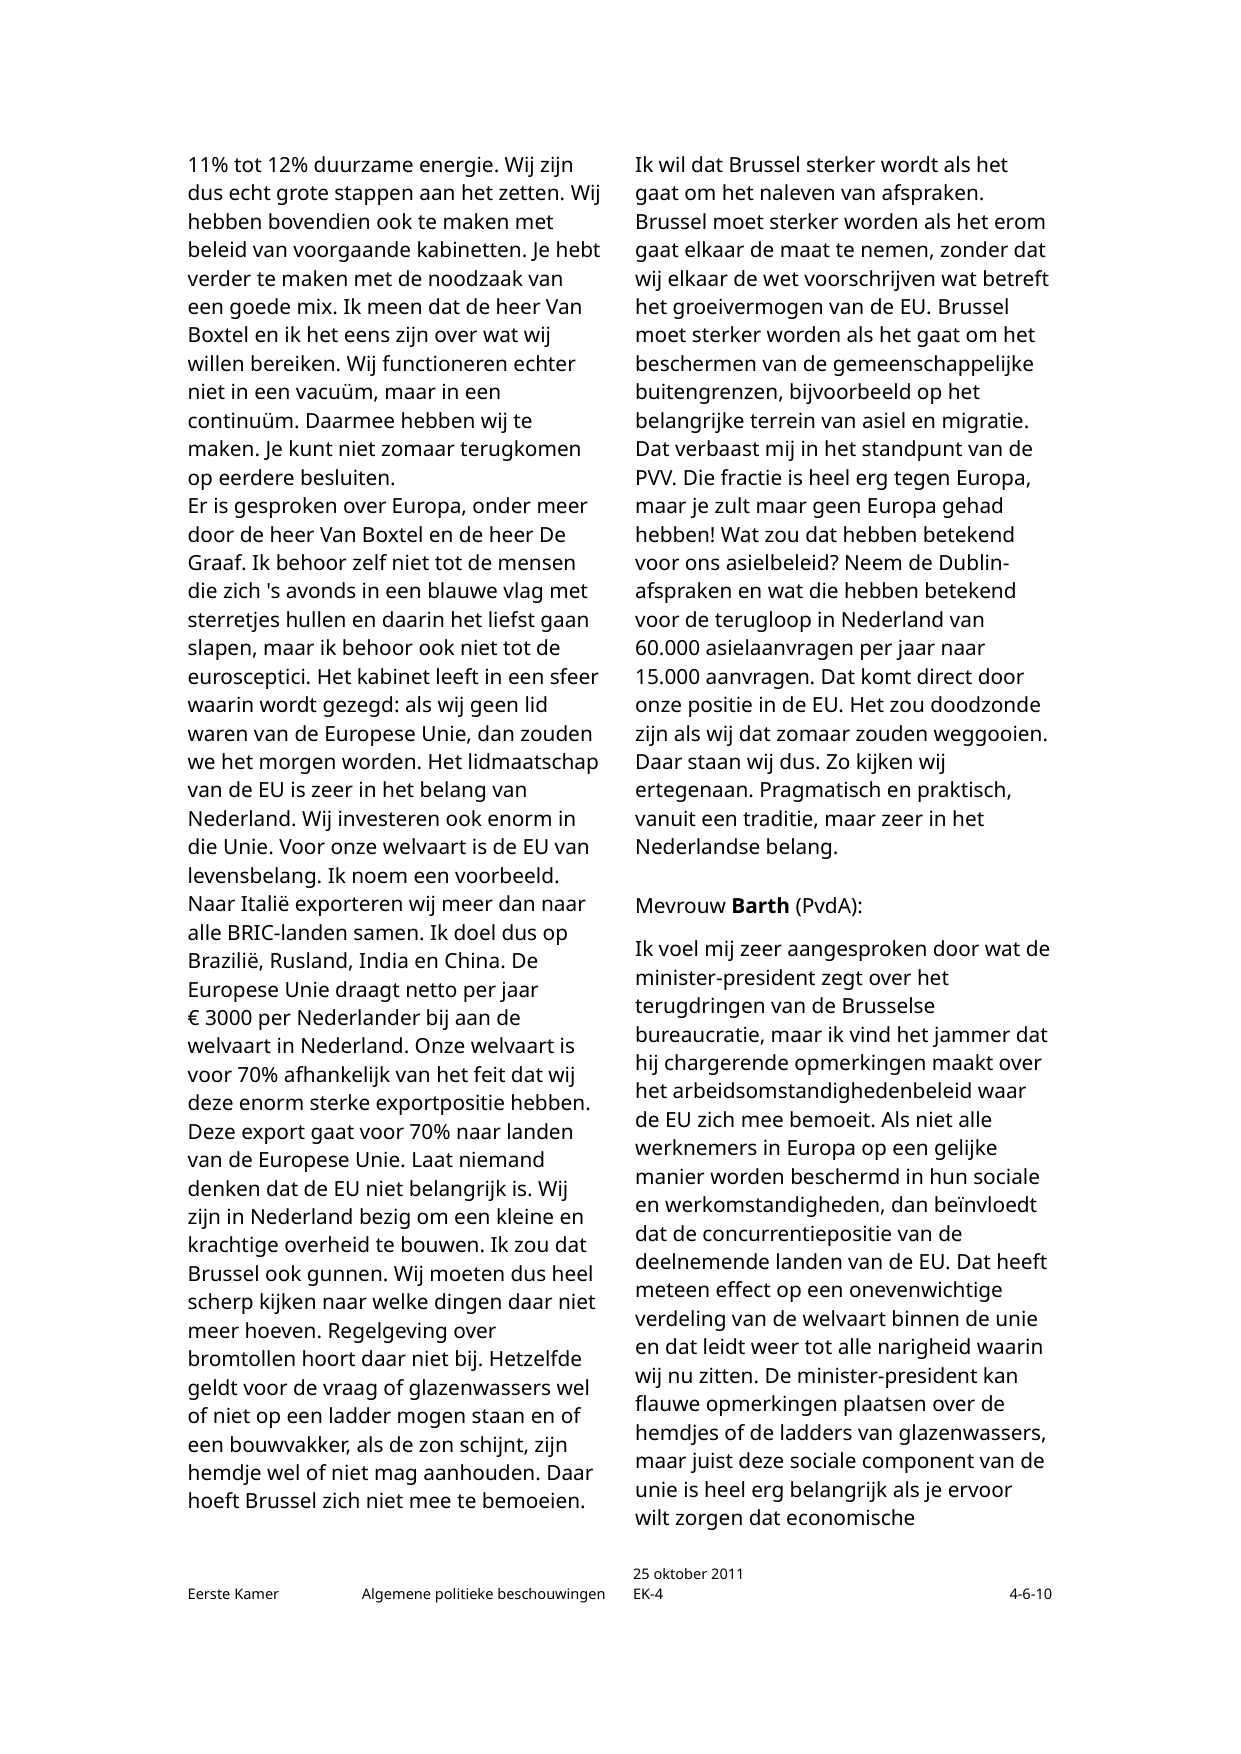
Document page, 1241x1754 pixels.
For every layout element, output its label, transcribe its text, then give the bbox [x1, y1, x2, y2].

text Ik voel mij zeer aangesproken door wat de minister-president zegt over het terugdringen van de Brusselse bureaucratie, maar ik vind het jammer dat hij chargerende opmerkingen maakt over het arbeidsomstandighedenbeleid waar de EU zich mee bemoeit. Als niet alle werknemers in Europa op een gelijke manier worden beschermd in hun sociale en werkomstandigheden, dan beïnvloedt dat de concurrentiepositie van de deelnemende landen van de EU. Dat heeft meteen effect op een onevenwichtige verdeling van de welvaart binnen de unie en dat leidt weer tot alle narigheid waarin wij nu zitten. De minister-president kan flauwe opmerkingen plaatsen over de hemdjes of de ladders van glazenwassers, maar juist deze sociale component van de unie is heel erg belangrijk als je ervoor wilt zorgen dat economische [635, 934, 1053, 1532]
text Mevrouw Barth (PvdA): [635, 891, 1053, 919]
text 11% tot 12% duurzame energie. Wij zijn dus echt grote stappen aan het zetten. Wij hebben bovendien ook te maken met beleid van voorgaande kabinetten. Je hebt verder te maken met de noodzaak van een goede mix. Ik meen dat de heer Van Boxtel en ik het eens zijn over wat wij willen bereiken. Wij functioneren echter niet in een vacuüm, maar in een continuüm. Daarmee hebben wij te maken. Je kunt niet zomaar terugkomen op eerdere besluiten. [187, 150, 605, 491]
text Ik wil dat Brussel sterker wordt als het gaat om het naleven van afspraken. Brussel moet sterker worden als het erom gaat elkaar de maat te nemen, zonder dat wij elkaar de wet voorschrijven wat betreft het groeivermogen van de EU. Brussel moet sterker worden als het gaat om het beschermen van de gemeenschappelijke buitengrenzen, bijvoorbeeld op het belangrijke terrein van asiel en migratie. Dat verbaast mij in het standpunt van de PVV. Die fractie is heel erg tegen Europa, maar je zult maar geen Europa gehad hebben! Wat zou dat hebben betekend voor ons asielbeleid? Neem de Dublin-afspraken en wat die hebben betekend voor de terugloop in Nederland van 60.000 asielaanvragen per jaar naar 15.000 aanvragen. Dat komt direct door onze positie in de EU. Het zou doodzonde zijn als wij dat zomaar zouden weggooien. Daar staan wij dus. Zo kijken wij ertegenaan. Pragmatisch en praktisch, vanuit een traditie, maar zeer in het Nederlandse belang. [635, 150, 1053, 861]
text Er is gesproken over Europa, onder meer door de heer Van Boxtel en de heer De Graaf. Ik behoor zelf niet tot de mensen die zich 's avonds in een blauwe vlag met sterretjes hullen en daarin het liefst gaan slapen, maar ik behoor ook niet tot de eurosceptici. Het kabinet leeft in een sfeer waarin wordt gezegd: als wij geen lid waren van de Europese Unie, dan zouden we het morgen worden. Het lidmaatschap van de EU is zeer in het belang van Nederland. Wij investeren ook enorm in die Unie. Voor onze welvaart is de EU van levensbelang. Ik noem een voorbeeld. Naar Italië exporteren wij meer dan naar alle BRIC-landen samen. Ik doel dus op Brazilië, Rusland, India en China. De Europese Unie draagt netto per jaar € 3000 per Nederlander bij aan de welvaart in Nederland. Onze welvaart is voor 70% afhankelijk van het feit dat wij deze enorm sterke exportpositie hebben. Deze export gaat voor 70% naar landen van de Europese Unie. Laat niemand denken dat de EU niet belangrijk is. Wij zijn in Nederland bezig om een kleine en krachtige overheid te bouwen. Ik zou dat Brussel ook gunnen. Wij moeten dus heel scherp kijken naar welke dingen daar niet meer hoeven. Regelgeving over bromtollen hoort daar niet bij. Hetzelfde geldt voor de vraag of glazenwassers wel of niet op een ladder mogen staan en of een bouwvakker, als de zon schijnt, zijn hemdje wel of niet mag aanhouden. Daar hoeft Brussel zich niet mee te bemoeien. [187, 491, 605, 1515]
